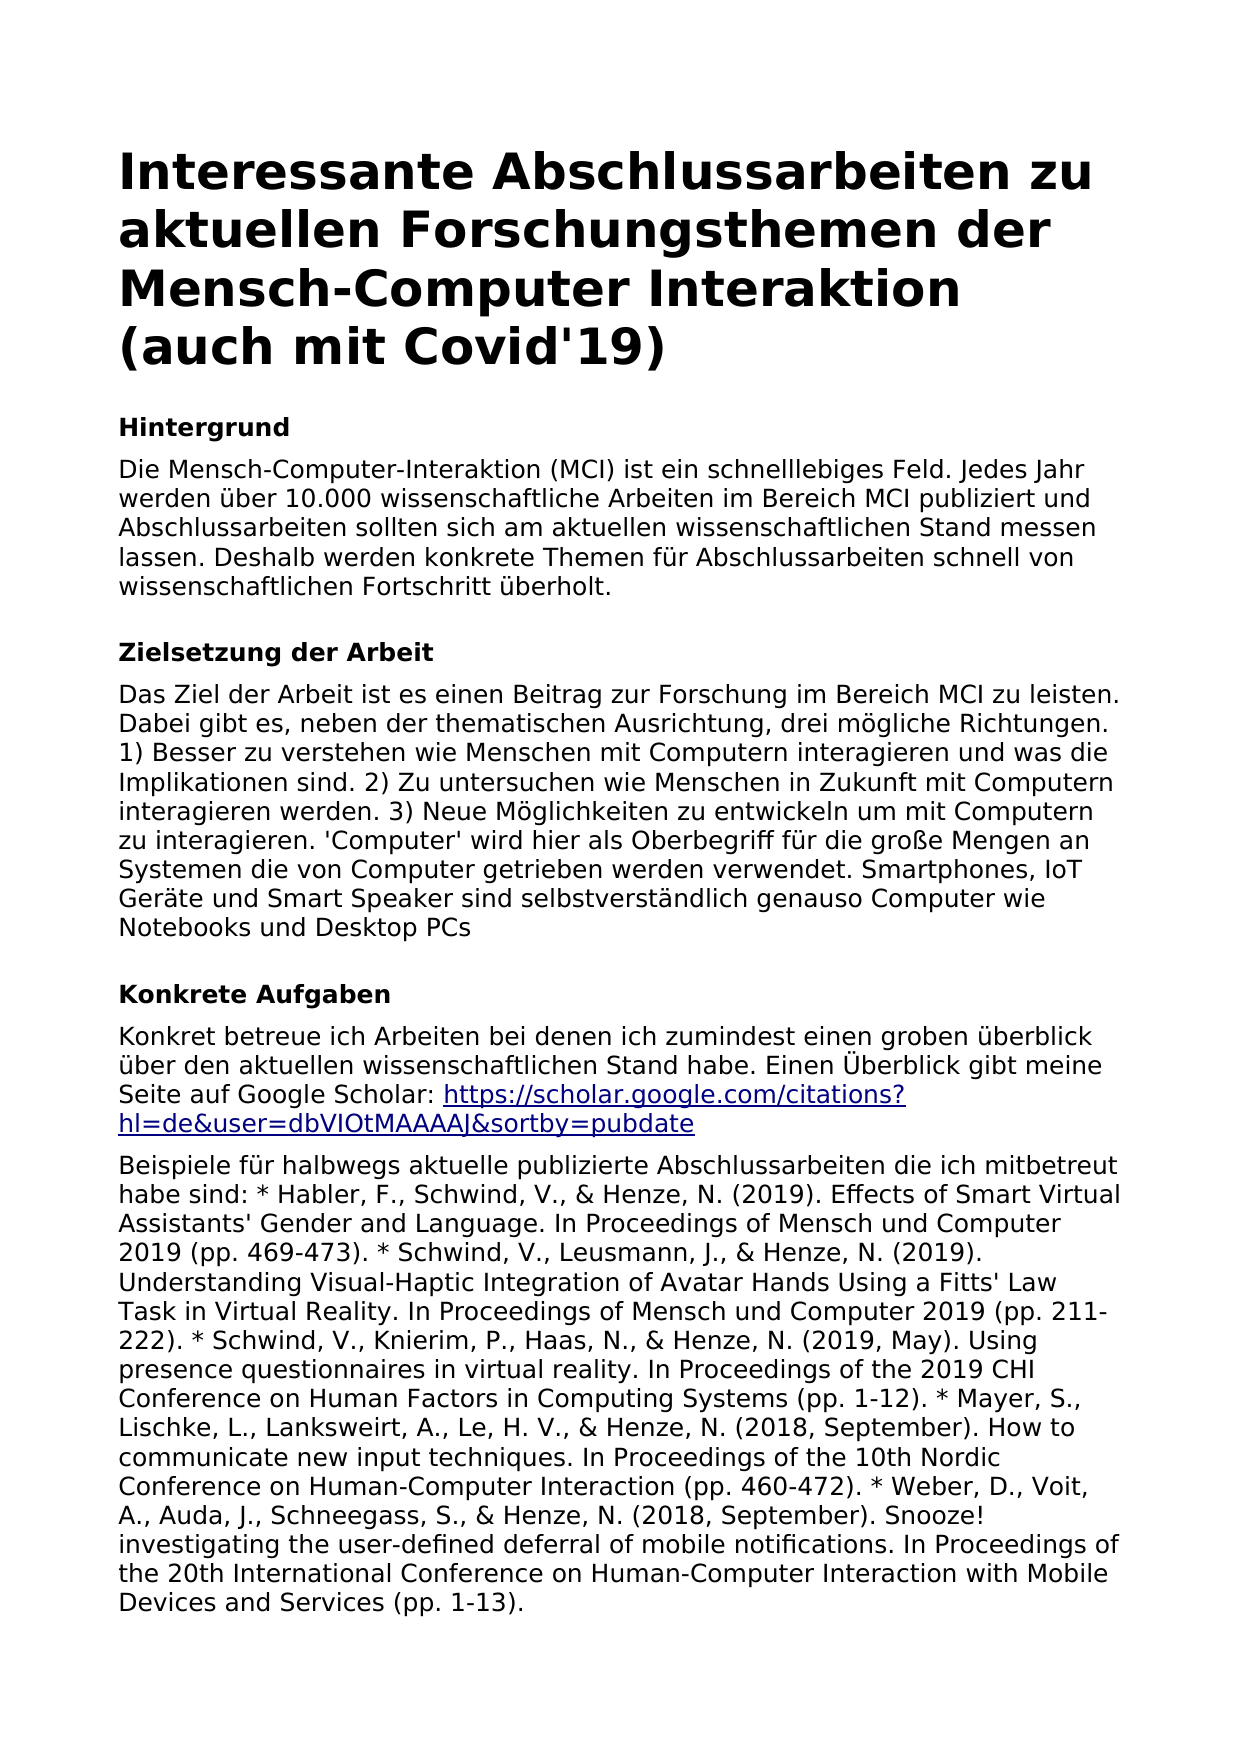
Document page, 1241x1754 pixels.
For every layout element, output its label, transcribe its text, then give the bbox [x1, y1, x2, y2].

text Konkret betreue ich Arbeiten bei denen ich zumindest einen groben überblick über den aktuellen wissenschaftlichen Stand habe. Einen Überblick gibt meine Seite auf Google Scholar: https://scholar.google.com/citations?hl=de&user=dbVIOtMAAAAJ&sortby=pubdate [118, 1022, 1122, 1138]
subtitle Zielsetzung der Arbeit [118, 638, 1122, 668]
subtitle Konkrete Aufgaben [118, 980, 1122, 1009]
subtitle Interessante Abschlussarbeiten zu aktuellen Forschungsthemen der Mensch-Computer Interaktion (auch mit Covid'19) [118, 143, 1122, 376]
text Die Mensch-Computer-Interaktion (MCI) ist ein schnelllebiges Feld. Jedes Jahr werden über 10.000 wissenschaftliche Arbeiten im Bereich MCI publiziert und Abschlussarbeiten sollten sich am aktuellen wissenschaftlichen Stand messen lassen. Deshalb werden konkrete Themen für Abschlussarbeiten schnell von wissenschaftlichen Fortschritt überholt. [118, 455, 1122, 601]
subtitle Hintergrund [118, 413, 1122, 443]
text Beispiele für halbwegs aktuelle publizierte Abschlussarbeiten die ich mitbetreut habe sind: * Habler, F., Schwind, V., & Henze, N. (2019). Effects of Smart Virtual Assistants' Gender and Language. In Proceedings of Mensch und Computer 2019 (pp. 469-473). * Schwind, V., Leusmann, J., & Henze, N. (2019). Understanding Visual-Haptic Integration of Avatar Hands Using a Fitts' Law Task in Virtual Reality. In Proceedings of Mensch und Computer 2019 (pp. 211-222). * Schwind, V., Knierim, P., Haas, N., & Henze, N. (2019, May). Using presence questionnaires in virtual reality. In Proceedings of the 2019 CHI Conference on Human Factors in Computing Systems (pp. 1-12). * Mayer, S., Lischke, L., Lanksweirt, A., Le, H. V., & Henze, N. (2018, September). How to communicate new input techniques. In Proceedings of the 10th Nordic Conference on Human-Computer Interaction (pp. 460-472). * Weber, D., Voit, A., Auda, J., Schneegass, S., & Henze, N. (2018, September). Snooze! investigating the user-defined deferral of mobile notifications. In Proceedings of the 20th International Conference on Human-Computer Interaction with Mobile Devices and Services (pp. 1-13). [118, 1151, 1122, 1618]
text Das Ziel der Arbeit ist es einen Beitrag zur Forschung im Bereich MCI zu leisten. Dabei gibt es, neben der thematischen Ausrichtung, drei mögliche Richtungen. 1) Besser zu verstehen wie Menschen mit Computern interagieren und was die Implikationen sind. 2) Zu untersuchen wie Menschen in Zukunft mit Computern interagieren werden. 3) Neue Möglichkeiten zu entwickeln um mit Computern zu interagieren. 'Computer' wird hier als Oberbegriff für die große Mengen an Systemen die von Computer getrieben werden verwendet. Smartphones, IoT Geräte und Smart Speaker sind selbstverständlich genauso Computer wie Notebooks und Desktop PCs [118, 680, 1122, 943]
